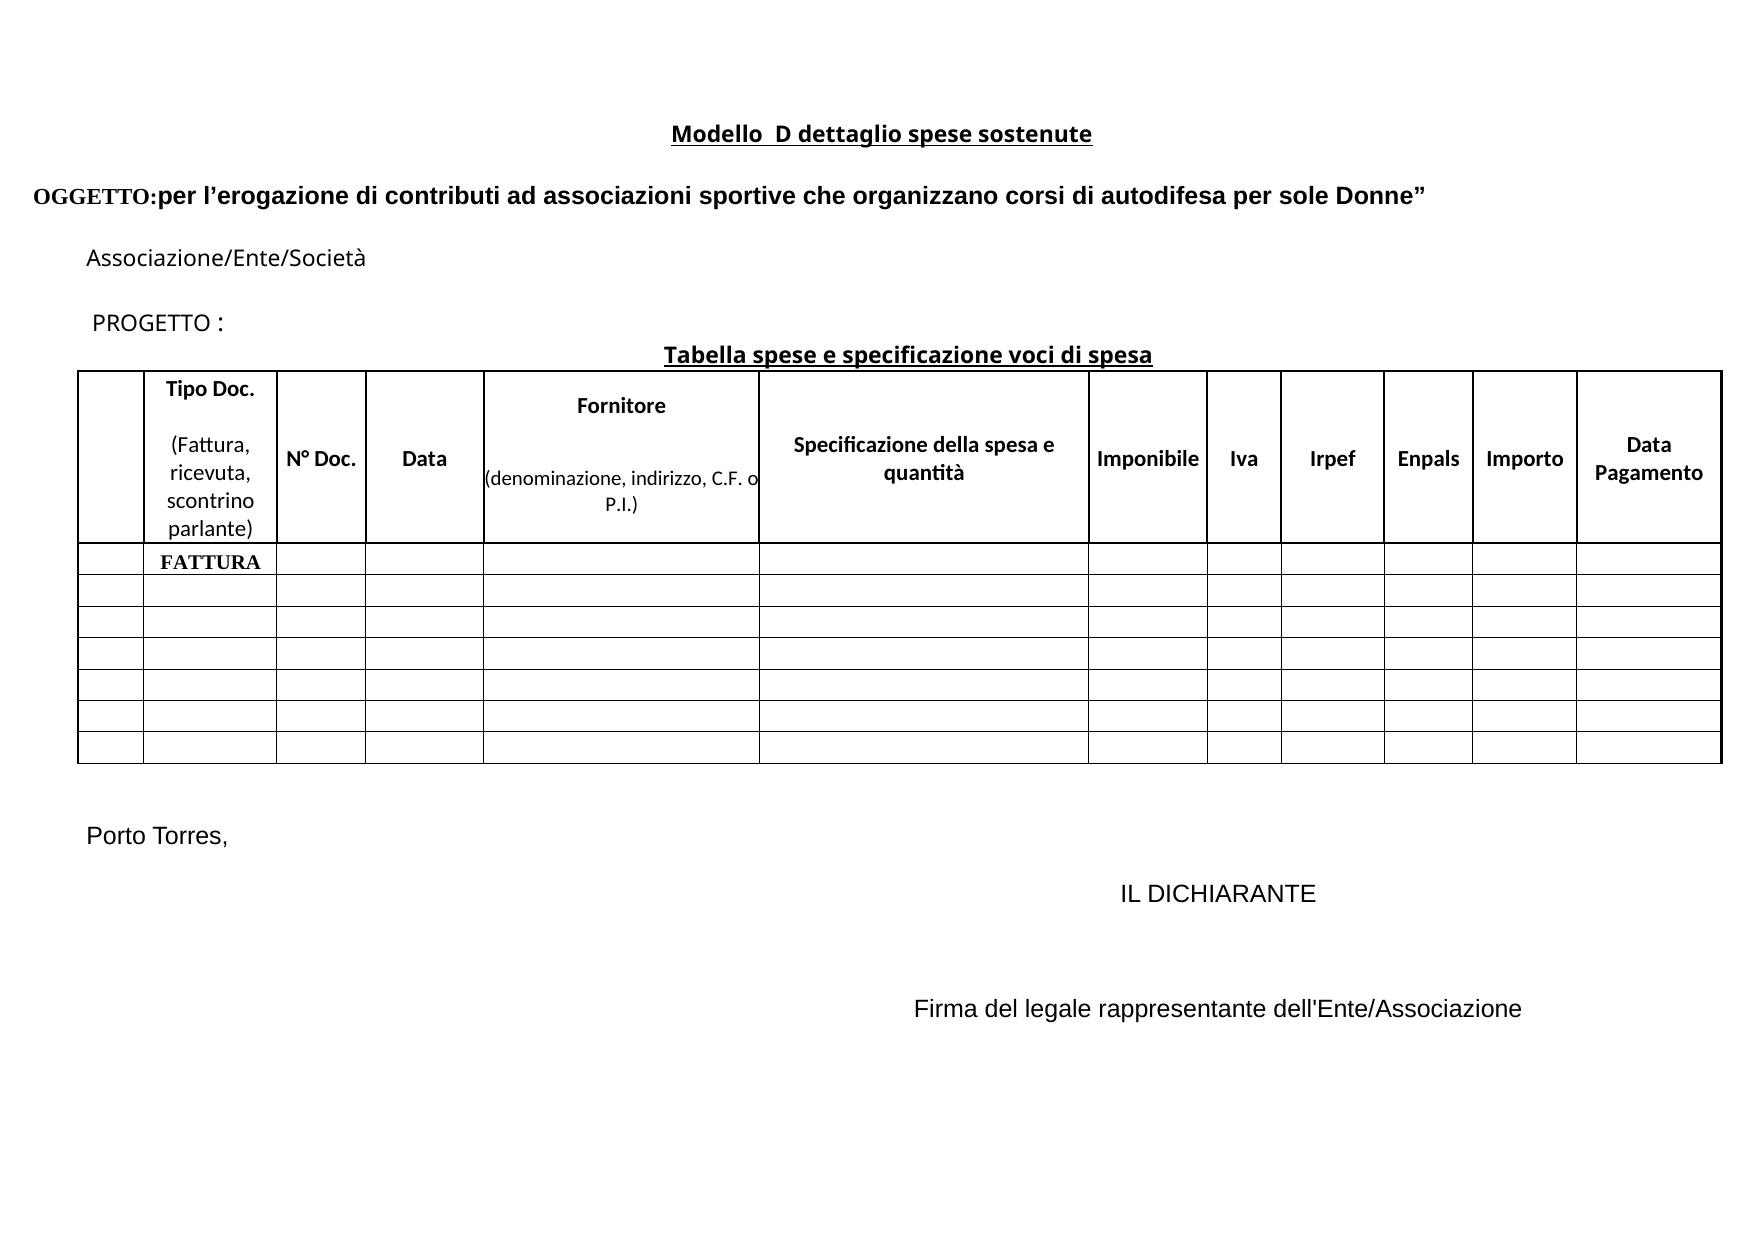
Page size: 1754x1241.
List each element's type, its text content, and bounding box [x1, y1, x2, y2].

table_header Imponibile [1090, 372, 1206, 542]
table_cell [366, 638, 483, 668]
table_cell [1089, 670, 1207, 700]
table_cell [760, 544, 1088, 574]
table_cell [484, 732, 759, 762]
table_cell [1208, 638, 1281, 668]
table_cell [1473, 544, 1576, 574]
table_cell [1089, 607, 1207, 637]
text Porto Torres, [86, 821, 1731, 850]
table_cell [1577, 575, 1720, 606]
table_header Importo [1474, 372, 1576, 542]
table_header N° Doc. [278, 372, 365, 542]
table_cell [1282, 701, 1384, 731]
table_cell [79, 732, 143, 762]
table_cell [277, 701, 365, 731]
table_cell [1577, 638, 1720, 668]
table_cell [1473, 732, 1576, 762]
table_cell [1208, 607, 1281, 637]
table_cell [1208, 701, 1281, 731]
table_cell [1208, 670, 1281, 700]
table_cell [144, 701, 276, 731]
table_cell [1473, 575, 1576, 606]
table_cell [1282, 670, 1384, 700]
table_cell [366, 607, 483, 637]
table_header Iva [1208, 372, 1280, 542]
table_header Irpef [1282, 372, 1383, 542]
table_cell [366, 670, 483, 700]
table_cell [484, 544, 759, 574]
table_cell [760, 607, 1088, 637]
table_cell [1282, 638, 1384, 668]
table_cell [1089, 575, 1207, 606]
table_header Tipo Doc. (Fattura, ricevuta, scontrino parlante) [145, 372, 276, 542]
table_cell [79, 670, 143, 700]
table_cell [1385, 638, 1472, 668]
table_cell [144, 638, 276, 668]
table_cell [1385, 544, 1472, 574]
table_cell (denominazione, indirizzo, C.F. o P.I.) [485, 436, 758, 542]
table_cell [1577, 670, 1720, 700]
table_cell [760, 732, 1088, 762]
table_cell [1089, 701, 1207, 731]
table_cell [277, 670, 365, 700]
table_cell [277, 732, 365, 762]
table_cell [277, 607, 365, 637]
table_cell [79, 544, 143, 574]
table_cell [1089, 732, 1207, 762]
table_cell [79, 575, 143, 606]
table_header Data [367, 372, 483, 542]
text Firma del legale rappresentante dell'Ente/Associazione [706, 993, 1731, 1022]
table_cell [1473, 638, 1576, 668]
table_cell [484, 575, 759, 606]
table_cell [1385, 607, 1472, 637]
table_cell [277, 575, 365, 606]
table_header [79, 372, 143, 542]
text Modello D dettaglio spese sostenute [33, 118, 1731, 149]
table_cell [1473, 607, 1576, 637]
table_cell [1282, 544, 1384, 574]
table_cell [1208, 732, 1281, 762]
text Associazione/Ente/Società [86, 242, 1731, 274]
table_cell [1577, 732, 1720, 762]
table_cell [1282, 607, 1384, 637]
table_cell [1577, 607, 1720, 637]
table_cell [79, 607, 143, 637]
table_cell [79, 638, 143, 668]
text PROGETTO : [86, 305, 1731, 339]
table_cell [484, 607, 759, 637]
table_cell [1089, 638, 1207, 668]
table_cell [366, 575, 483, 606]
table_cell [144, 670, 276, 700]
table_cell [484, 670, 759, 700]
table_cell [1208, 544, 1281, 574]
table_cell [366, 544, 483, 574]
text IL DICHIARANTE [706, 878, 1731, 907]
table_cell [144, 575, 276, 606]
table_cell [484, 638, 759, 668]
table_header Data Pagamento [1578, 372, 1720, 542]
table_cell [366, 732, 483, 762]
table_cell [1473, 701, 1576, 731]
table_cell [366, 701, 483, 731]
table_cell [1385, 575, 1472, 606]
table_cell [760, 701, 1088, 731]
table_cell [1385, 732, 1472, 762]
table_cell [760, 670, 1088, 700]
table_cell [1577, 701, 1720, 731]
table_cell [1473, 670, 1576, 700]
table_cell [1385, 701, 1472, 731]
table_header Specificazione della spesa e quantità [760, 372, 1088, 542]
table_cell [144, 732, 276, 762]
table_cell [1089, 544, 1207, 574]
table_cell [79, 701, 143, 731]
table_cell [277, 544, 365, 574]
table_cell [1577, 544, 1720, 574]
subtitle Tabella spese e specificazione voci di spesa [86, 339, 1731, 370]
table_cell [1282, 575, 1384, 606]
table_cell [760, 575, 1088, 606]
table_cell [760, 638, 1088, 668]
table_cell [277, 638, 365, 668]
table_cell [144, 607, 276, 637]
table_header Fornitore [485, 372, 758, 436]
table_header Enpals [1385, 372, 1472, 542]
table_cell [1208, 575, 1281, 606]
text OGGETTO:per l’erogazione di contributi ad associazioni sportive che organizzano corsi di autodifesa per sole Donne” [33, 181, 1731, 209]
table_cell [1385, 670, 1472, 700]
table_cell FATTURA [144, 544, 276, 574]
table_cell [1282, 732, 1384, 762]
table_cell [484, 701, 759, 731]
